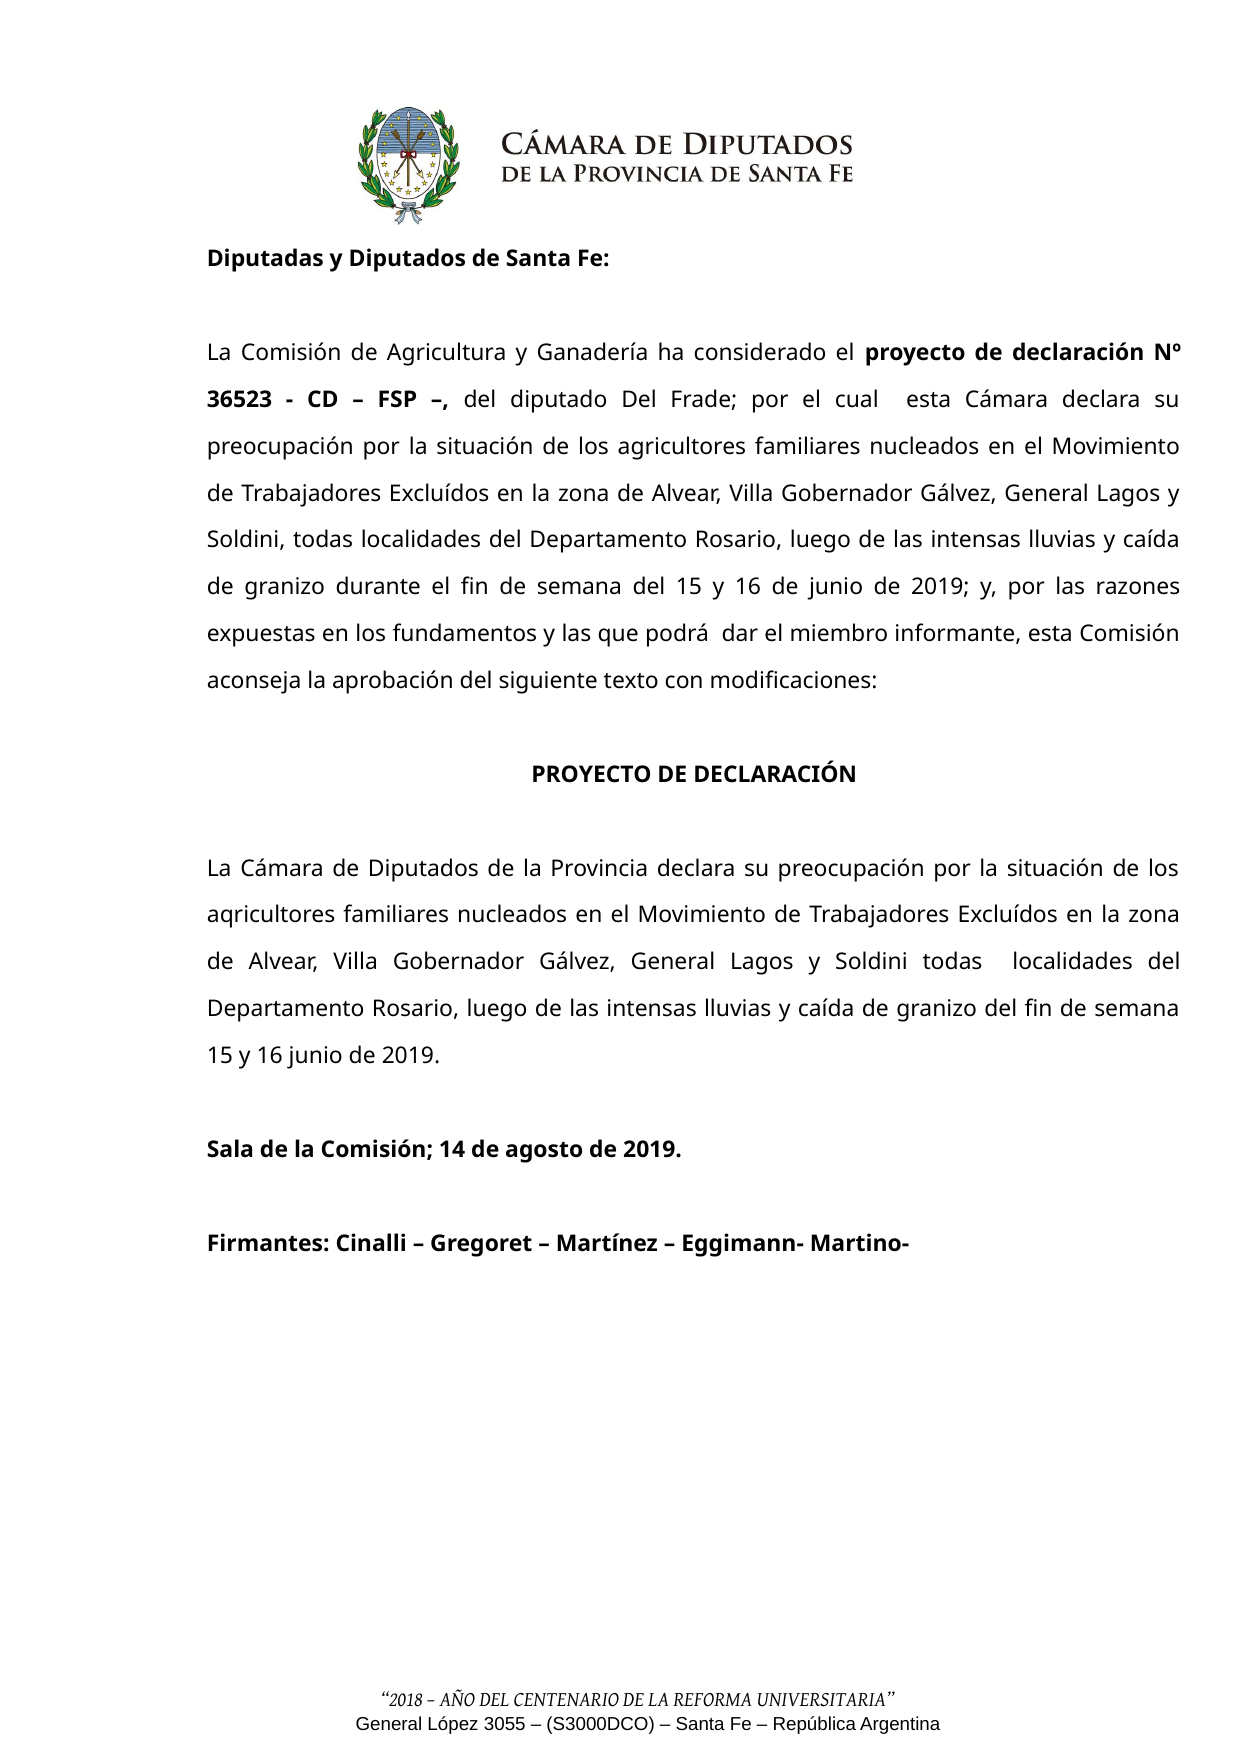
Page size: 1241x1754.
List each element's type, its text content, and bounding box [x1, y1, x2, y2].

text La Cámara de Diputados de la Provincia declara su preocupación por la situación de los aqricultores familiares nucleados en el Movimiento de Trabajadores Excluídos en la zona de Alvear, Villa Gobernador Gálvez, General Lagos y Soldini todas localidades del Departamento Rosario, luego de las intensas lluvias y caída de granizo del fin de semana 15 y 16 junio de 2019. [207, 852, 1181, 1070]
text Firmantes: Cinalli – Gregoret – Martínez – Eggimann- Martino- [207, 1227, 1181, 1258]
text Sala de la Comisión; 14 de agosto de 2019. [207, 1133, 1181, 1164]
picture [357, 107, 853, 229]
text Diputadas y Diputados de Santa Fe: [207, 242, 1181, 273]
text PROYECTO DE DECLARACIÓN [207, 758, 1181, 789]
text La Comisión de Agricultura y Ganadería ha considerado el proyecto de declaración Nº 36523 - CD – FSP –, del diputado Del Frade; por el cual esta Cámara declara su preocupación por la situación de los agricultores familiares nucleados en el Movimiento de Trabajadores Excluídos en la zona de Alvear, Villa Gobernador Gálvez, General Lagos y Soldini, todas localidades del Departamento Rosario, luego de las intensas lluvias y caída de granizo durante el fin de semana del 15 y 16 de junio de 2019; y, por las razones expuestas en los fundamentos y las que podrá dar el miembro informante, esta Comisión aconseja la aprobación del siguiente texto con modificaciones: [207, 336, 1181, 695]
